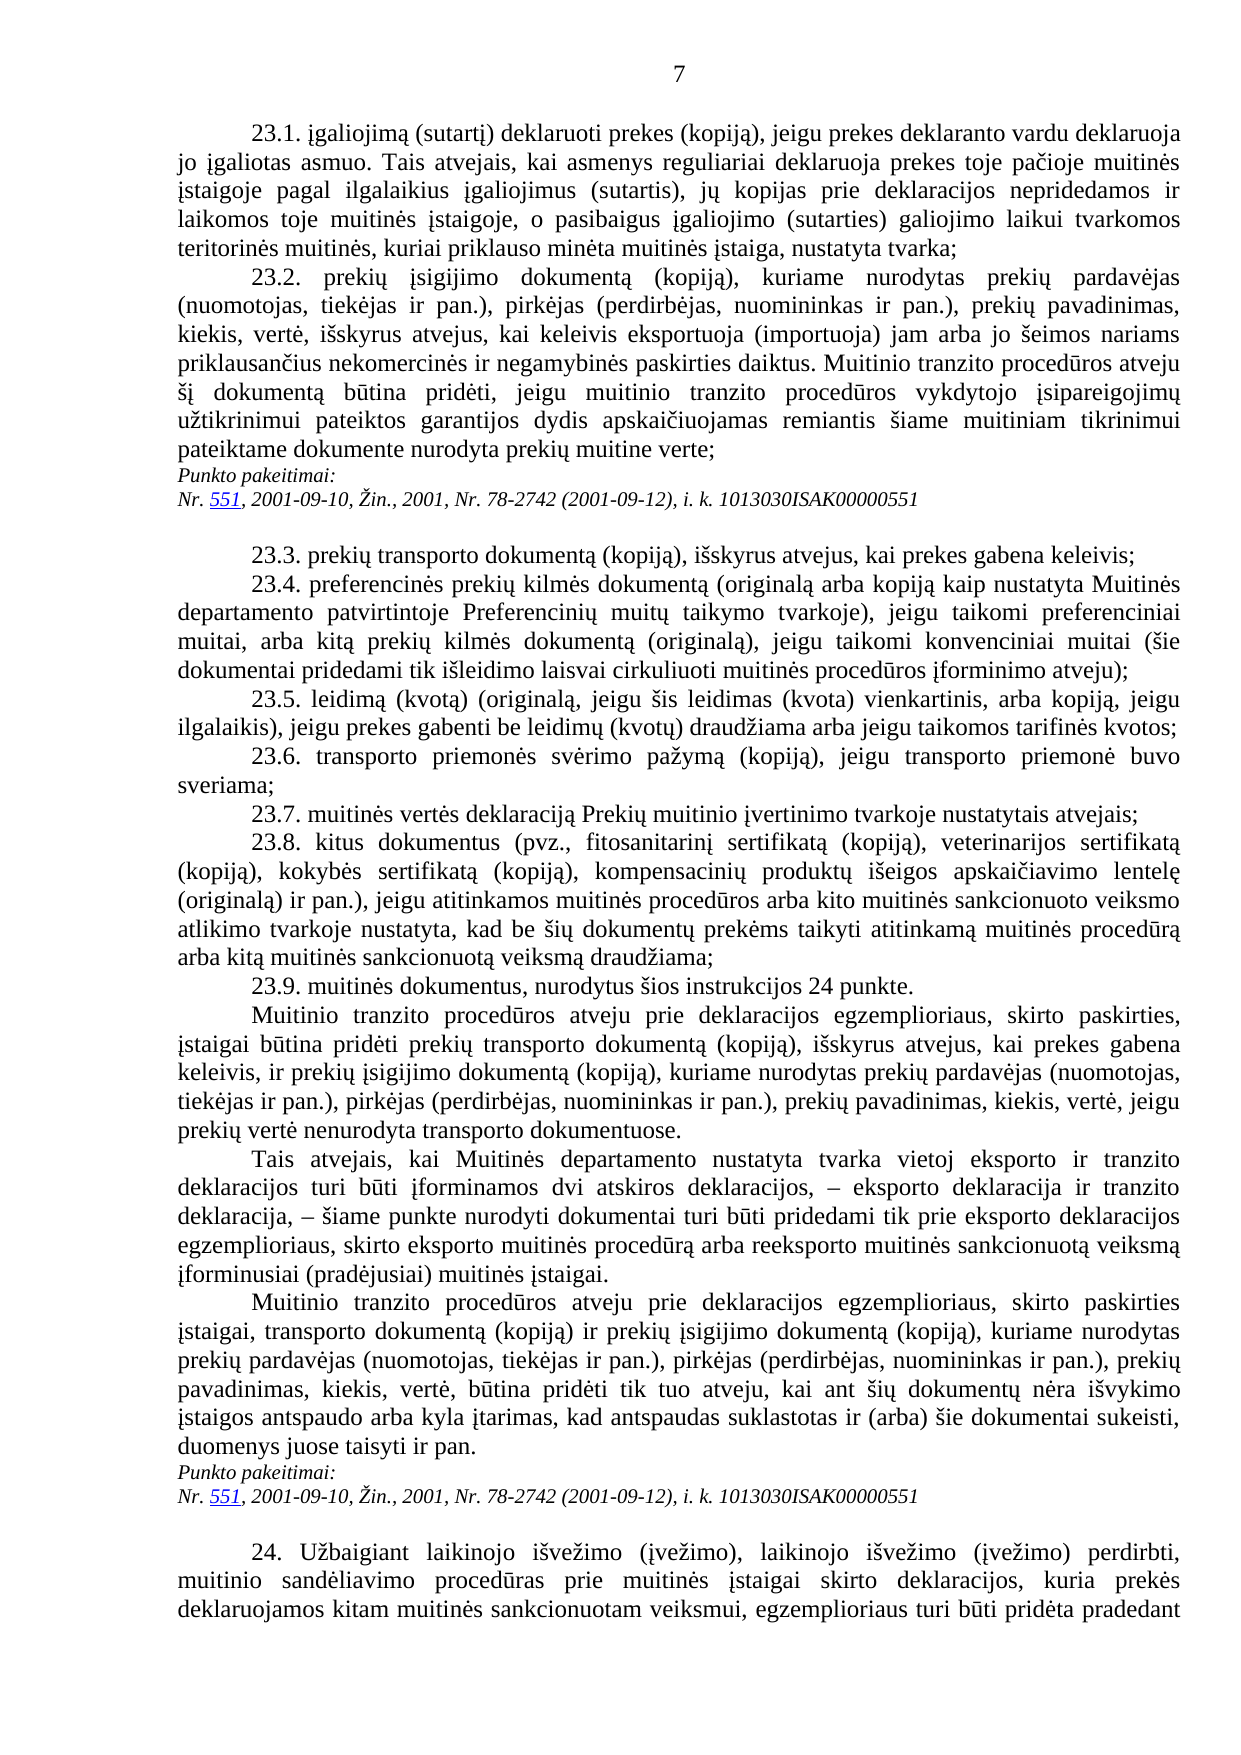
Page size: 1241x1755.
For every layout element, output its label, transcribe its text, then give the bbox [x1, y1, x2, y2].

text Tais atvejais, kai Muitinės departamento nustatyta tvarka vietoj eksporto ir tranzito deklaracijos turi būti įforminamos dvi atskiros deklaracijos, – eksporto deklaracija ir tranzito deklaracija, – šiame punkte nurodyti dokumentai turi būti pridedami tik prie eksporto deklaracijos egzemplioriaus, skirto eksporto muitinės procedūrą arba reeksporto muitinės sankcionuotą veiksmą įforminusiai (pradėjusiai) muitinės įstaigai. [177, 1144, 1181, 1287]
text 23.4. preferencinės prekių kilmės dokumentą (originalą arba kopiją kaip nustatyta Muitinės departamento patvirtintoje Preferencinių muitų taikymo tvarkoje), jeigu taikomi preferenciniai muitai, arba kitą prekių kilmės dokumentą (originalą), jeigu taikomi konvenciniai muitai (šie dokumentai pridedami tik išleidimo laisvai cirkuliuoti muitinės procedūros įforminimo atveju); [177, 569, 1181, 684]
text 23.5. leidimą (kvotą) (originalą, jeigu šis leidimas (kvota) vienkartinis, arba kopiją, jeigu ilgalaikis), jeigu prekes gabenti be leidimų (kvotų) draudžiama arba jeigu taikomos tarifinės kvotos; [177, 684, 1181, 741]
text 23.7. muitinės vertės deklaraciją Prekių muitinio įvertinimo tvarkoje nustatytais atvejais; [177, 799, 1181, 827]
text 23.8. kitus dokumentus (pvz., fitosanitarinį sertifikatą (kopiją), veterinarijos sertifikatą (kopiją), kokybės sertifikatą (kopiją), kompensacinių produktų išeigos apskaičiavimo lentelę (originalą) ir pan.), jeigu atitinkamos muitinės procedūros arba kito muitinės sankcionuoto veiksmo atlikimo tvarkoje nustatyta, kad be šių dokumentų prekėms taikyti atitinkamą muitinės procedūrą arba kitą muitinės sankcionuotą veiksmą draudžiama; [177, 827, 1181, 971]
text Punkto pakeitimai: [177, 463, 1181, 487]
text 24. Užbaigiant laikinojo išvežimo (įvežimo), laikinojo išvežimo (įvežimo) perdirbti, muitinio sandėliavimo procedūras prie muitinės įstaigai skirto deklaracijos, kuria prekės deklaruojamos kitam muitinės sankcionuotam veiksmui, egzemplioriaus turi būti pridėta pradedant [177, 1537, 1181, 1623]
text Muitinio tranzito procedūros atveju prie deklaracijos egzemplioriaus, skirto paskirties, įstaigai būtina pridėti prekių transporto dokumentą (kopiją), išskyrus atvejus, kai prekes gabena keleivis, ir prekių įsigijimo dokumentą (kopiją), kuriame nurodytas prekių pardavėjas (nuomotojas, tiekėjas ir pan.), pirkėjas (perdirbėjas, nuomininkas ir pan.), prekių pavadinimas, kiekis, vertė, jeigu prekių vertė nenurodyta transporto dokumentuose. [177, 1000, 1181, 1144]
text Punkto pakeitimai: [177, 1460, 1181, 1484]
text 23.3. prekių transporto dokumentą (kopiją), išskyrus atvejus, kai prekes gabena keleivis; [177, 540, 1181, 569]
text 23.1. įgaliojimą (sutartį) deklaruoti prekes (kopiją), jeigu prekes deklaranto vardu deklaruoja jo įgaliotas asmuo. Tais atvejais, kai asmenys reguliariai deklaruoja prekes toje pačioje muitinės įstaigoje pagal ilgalaikius įgaliojimus (sutartis), jų kopijas prie deklaracijos nepridedamos ir laikomos toje muitinės įstaigoje, o pasibaigus įgaliojimo (sutarties) galiojimo laikui tvarkomos teritorinės muitinės, kuriai priklauso minėta muitinės įstaiga, nustatyta tvarka; [177, 118, 1181, 262]
text Nr. 551, 2001-09-10, Žin., 2001, Nr. 78-2742 (2001-09-12), i. k. 1013030ISAK00000551 [177, 1484, 1181, 1508]
text 23.6. transporto priemonės svėrimo pažymą (kopiją), jeigu transporto priemonė buvo sveriama; [177, 741, 1181, 799]
text Muitinio tranzito procedūros atveju prie deklaracijos egzemplioriaus, skirto paskirties įstaigai, transporto dokumentą (kopiją) ir prekių įsigijimo dokumentą (kopiją), kuriame nurodytas prekių pardavėjas (nuomotojas, tiekėjas ir pan.), pirkėjas (perdirbėjas, nuomininkas ir pan.), prekių pavadinimas, kiekis, vertė, būtina pridėti tik tuo atveju, kai ant šių dokumentų nėra išvykimo įstaigos antspaudo arba kyla įtarimas, kad antspaudas suklastotas ir (arba) šie dokumentai sukeisti, duomenys juose taisyti ir pan. [177, 1287, 1181, 1460]
text 23.9. muitinės dokumentus, nurodytus šios instrukcijos 24 punkte. [177, 971, 1181, 1000]
text Nr. 551, 2001-09-10, Žin., 2001, Nr. 78-2742 (2001-09-12), i. k. 1013030ISAK00000551 [177, 487, 1181, 511]
text 23.2. prekių įsigijimo dokumentą (kopiją), kuriame nurodytas prekių pardavėjas (nuomotojas, tiekėjas ir pan.), pirkėjas (perdirbėjas, nuomininkas ir pan.), prekių pavadinimas, kiekis, vertė, išskyrus atvejus, kai keleivis eksportuoja (importuoja) jam arba jo šeimos nariams priklausančius nekomercinės ir negamybinės paskirties daiktus. Muitinio tranzito procedūros atveju šį dokumentą būtina pridėti, jeigu muitinio tranzito procedūros vykdytojo įsipareigojimų užtikrinimui pateiktos garantijos dydis apskaičiuojamas remiantis šiame muitiniam tikrinimui pateiktame dokumente nurodyta prekių muitine verte; [177, 262, 1181, 463]
